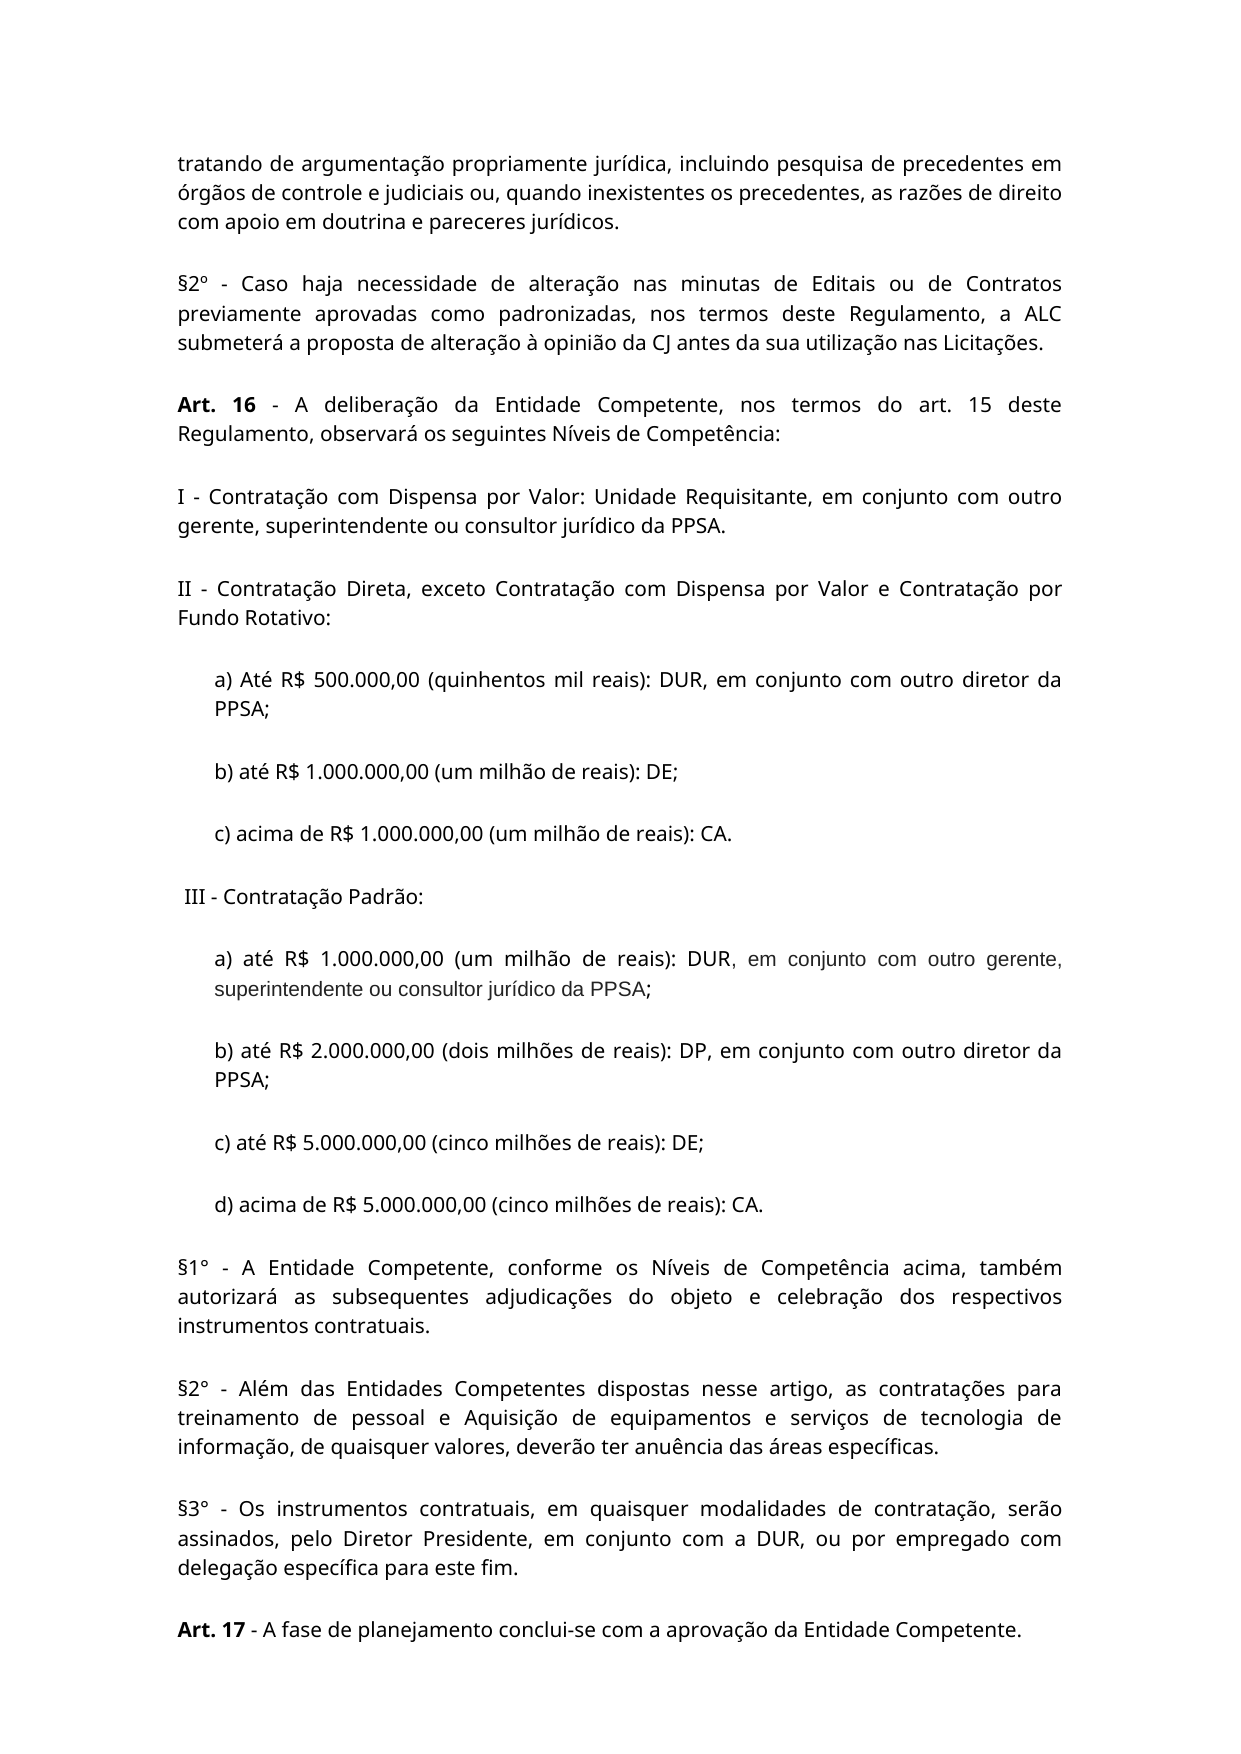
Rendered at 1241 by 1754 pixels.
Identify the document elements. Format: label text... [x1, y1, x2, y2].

list III - Contratação Padrão: [184, 881, 1063, 910]
list b) até R$ 2.000.000,00 (dois milhões de reais): DP, em conjunto com outro diretor da PPSA; [214, 1035, 1063, 1093]
text Art. 16 - A deliberação da Entidade Competente, nos termos do art. 15 deste Regulamento, observará os seguintes Níveis de Competência: [177, 389, 1063, 448]
list a) até R$ 1.000.000,00 (um milhão de reais): DUR, em conjunto com outro gerente, superintendente ou consultor jurídico da PPSA; [214, 943, 1063, 1002]
text §3° - Os instrumentos contratuais, em quaisquer modalidades de contratação, serão assinados, pelo Diretor Presidente, em conjunto com a DUR, ou por empregado com delegação específica para este fim. [177, 1493, 1063, 1581]
text §2º - Caso haja necessidade de alteração nas minutas de Editais ou de Contratos previamente aprovadas como padronizadas, nos termos deste Regulamento, a ALC submeterá a proposta de alteração à opinião da CJ antes da sua utilização nas Licitações. [177, 268, 1063, 356]
list d) acima de R$ 5.000.000,00 (cinco milhões de reais): CA. [214, 1189, 1063, 1218]
list b) até R$ 1.000.000,00 (um milhão de reais): DE; [214, 756, 1063, 785]
list a) Até R$ 500.000,00 (quinhentos mil reais): DUR, em conjunto com outro diretor da PPSA; [214, 664, 1063, 723]
text Art. 17 - A fase de planejamento conclui-se com a aprovação da Entidade Competente. [177, 1614, 1063, 1643]
list c) até R$ 5.000.000,00 (cinco milhões de reais): DE; [214, 1127, 1063, 1156]
text tratando de argumentação propriamente jurídica, incluindo pesquisa de precedentes em órgãos de controle e judiciais ou, quando inexistentes os precedentes, as razões de direito com apoio em doutrina e pareceres jurídicos. [177, 148, 1063, 235]
text §1° - A Entidade Competente, conforme os Níveis de Competência acima, também autorizará as subsequentes adjudicações do objeto e celebração dos respectivos instrumentos contratuais. [177, 1252, 1063, 1339]
list c) acima de R$ 1.000.000,00 (um milhão de reais): CA. [214, 818, 1063, 848]
text I - Contratação com Dispensa por Valor: Unidade Requisitante, em conjunto com outro gerente, superintendente ou consultor jurídico da PPSA. [177, 481, 1063, 539]
text §2° - Além das Entidades Competentes dispostas nesse artigo, as contratações para treinamento de pessoal e Aquisição de equipamentos e serviços de tecnologia de informação, de quaisquer valores, deverão ter anuência das áreas específicas. [177, 1373, 1063, 1460]
text II - Contratação Direta, exceto Contratação com Dispensa por Valor e Contratação por Fundo Rotativo: [177, 573, 1063, 631]
